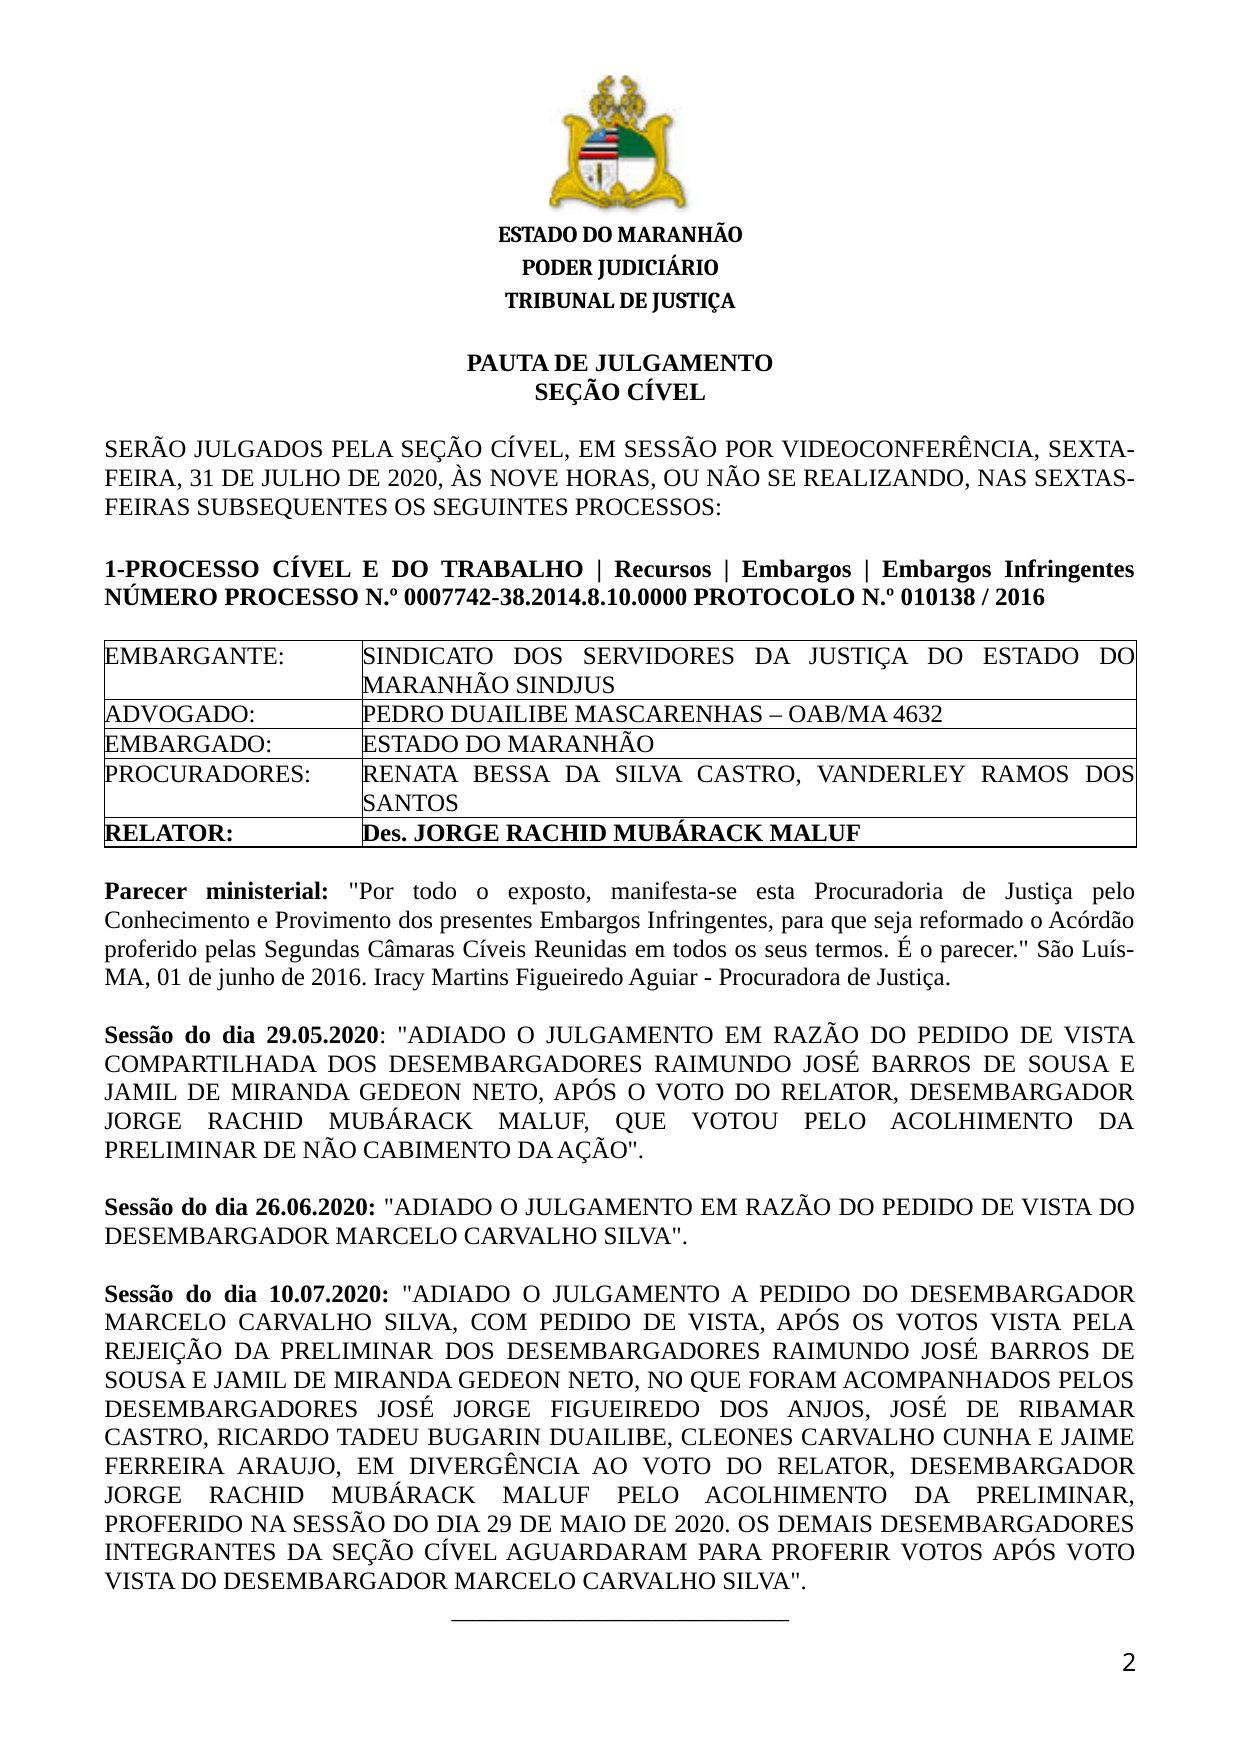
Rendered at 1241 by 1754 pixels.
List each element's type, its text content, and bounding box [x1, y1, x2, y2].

text Parecer ministerial: "Por todo o exposto, manifesta-se esta Procuradoria de Justiça pelo Conhecimento e Provimento dos presentes Embargos Infringentes, para que seja reformado o Acórdão proferido pelas Segundas Câmaras Cíveis Reunidas em todos os seus termos. É o parecer." São Luís-MA, 01 de junho de 2016. Iracy Martins Figueiredo Aguiar - Procuradora de Justiça. [104, 876, 1136, 991]
table_header EMBARGANTE: [105, 641, 362, 698]
text Sessão do dia 29.05.2020: "ADIADO O JULGAMENTO EM RAZÃO DO PEDIDO DE VISTA COMPARTILHADA DOS DESEMBARGADORES RAIMUNDO JOSÉ BARROS DE SOUSA E JAMIL DE MIRANDA GEDEON NETO, APÓS O VOTO DO RELATOR, DESEMBARGADOR JORGE RACHID MUBÁRACK MALUF, QUE VOTOU PELO ACOLHIMENTO DA PRELIMINAR DE NÃO CABIMENTO DA AÇÃO". [104, 1020, 1136, 1164]
picture [548, 75, 692, 215]
table_cell Des. JORGE RACHID MUBÁRACK MALUF [363, 818, 1136, 846]
table_header SINDICATO DOS SERVIDORES DA JUSTIÇA DO ESTADO DO MARANHÃO SINDJUS [363, 641, 1136, 698]
table_cell RENATA BESSA DA SILVA CASTRO, VANDERLEY RAMOS DOS SANTOS [363, 759, 1136, 817]
table_cell ESTADO DO MARANHÃO [363, 729, 1136, 758]
text SEÇÃO CÍVEL [104, 377, 1136, 405]
table_cell EMBARGADO: [105, 729, 362, 758]
table_cell PEDRO DUAILIBE MASCARENHAS – OAB/MA 4632 [363, 700, 1136, 728]
text ___________________________ [104, 1595, 1136, 1624]
text 1-PROCESSO CÍVEL E DO TRABALHO | Recursos | Embargos | Embargos Infringentes NÚMERO PROCESSO N.º 0007742-38.2014.8.10.0000 PROTOCOLO N.º 010138 / 2016 [104, 554, 1136, 611]
table_cell PROCURADORES: [105, 759, 362, 817]
table_cell ADVOGADO: [105, 700, 362, 728]
text Sessão do dia 26.06.2020: "ADIADO O JULGAMENTO EM RAZÃO DO PEDIDO DE VISTA DO DESEMBARGADOR MARCELO CARVALHO SILVA". [104, 1192, 1136, 1250]
table_cell RELATOR: [105, 818, 362, 846]
text SERÃO JULGADOS PELA SEÇÃO CÍVEL, EM SESSÃO POR VIDEOCONFERÊNCIA, SEXTA-FEIRA, 31 DE JULHO DE 2020, ÀS NOVE HORAS, OU NÃO SE REALIZANDO, NAS SEXTAS-FEIRAS SUBSEQUENTES OS SEGUINTES PROCESSOS: [104, 434, 1136, 520]
text PAUTA DE JULGAMENTO [104, 348, 1136, 377]
text Sessão do dia 10.07.2020: "ADIADO O JULGAMENTO A PEDIDO DO DESEMBARGADOR MARCELO CARVALHO SILVA, COM PEDIDO DE VISTA, APÓS OS VOTOS VISTA PELA REJEIÇÃO DA PRELIMINAR DOS DESEMBARGADORES RAIMUNDO JOSÉ BARROS DE SOUSA E JAMIL DE MIRANDA GEDEON NETO, NO QUE FORAM ACOMPANHADOS PELOS DESEMBARGADORES JOSÉ JORGE FIGUEIREDO DOS ANJOS, JOSÉ DE RIBAMAR CASTRO, RICARDO TADEU BUGARIN DUAILIBE, CLEONES CARVALHO CUNHA E JAIME FERREIRA ARAUJO, EM DIVERGÊNCIA AO VOTO DO RELATOR, DESEMBARGADOR JORGE RACHID MUBÁRACK MALUF PELO ACOLHIMENTO DA PRELIMINAR, PROFERIDO NA SESSÃO DO DIA 29 DE MAIO DE 2020. OS DEMAIS DESEMBARGADORES INTEGRANTES DA SEÇÃO CÍVEL AGUARDARAM PARA PROFERIR VOTOS APÓS VOTO VISTA DO DESEMBARGADOR MARCELO CARVALHO SILVA". [104, 1279, 1136, 1595]
